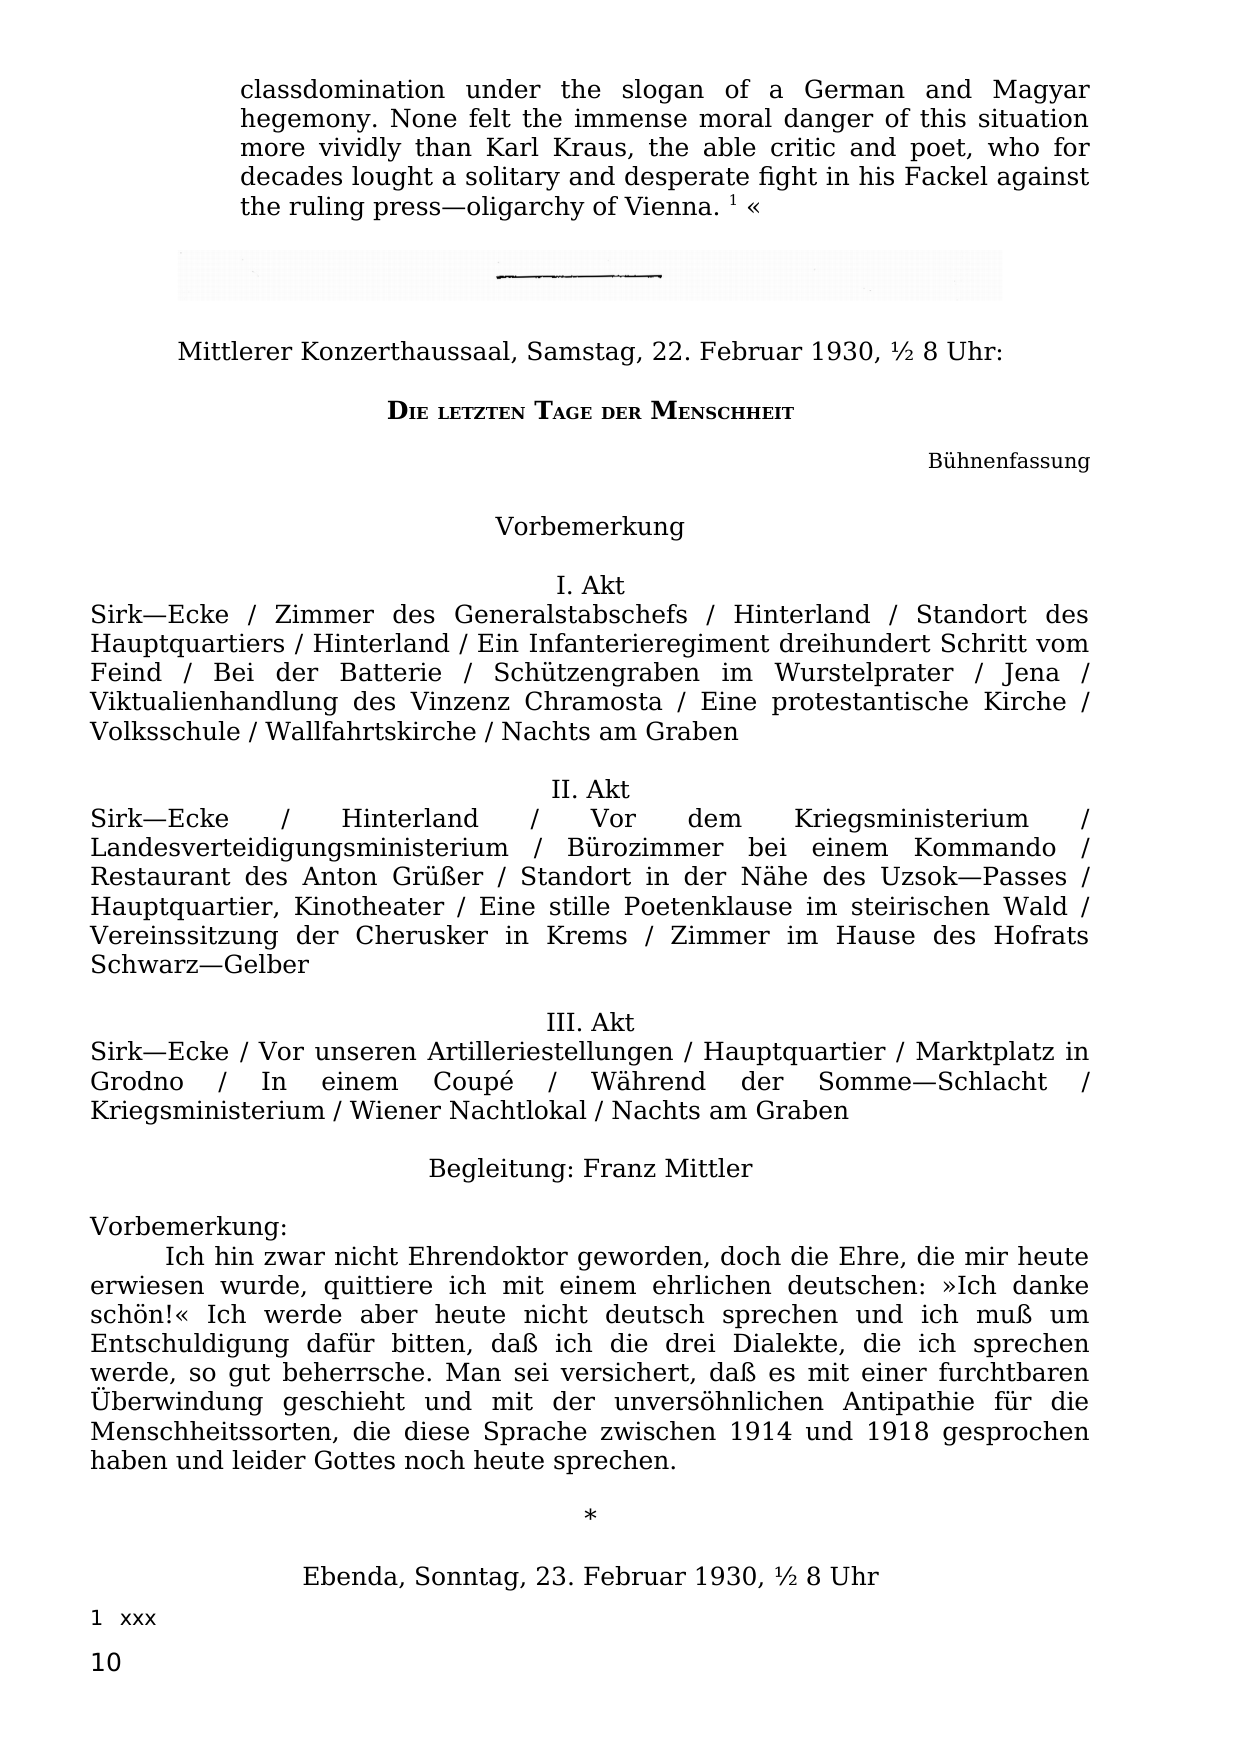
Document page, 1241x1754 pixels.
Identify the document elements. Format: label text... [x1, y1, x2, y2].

text Begleitung: Franz Mittler [90, 1154, 1091, 1183]
text Die letzten Tage der Menschheit [90, 367, 1091, 425]
text Ebenda, Sonntag, 23. Februar 1930, ½ 8 Uhr [90, 1562, 1091, 1592]
text Mittlerer Konzerthaussaal, Samstag, 22. Februar 1930, ½ 8 Uhr: [90, 337, 1091, 367]
text Ich hin zwar nicht Ehrendoktor geworden, doch die Ehre, die mir heute erwiesen wurde, quittiere ich mit einem ehrlichen deutschen: »Ich danke schön!« Ich werde aber heute nicht deutsch sprechen und ich muß um Entschuldigung dafür bitten, daß ich die drei Dialekte, die ich sprechen werde, so gut beherrsche. Man sei versichert, daß es mit einer furchtbaren Überwindung geschieht und mit der unversöhnlichen Antipathie für die Menschheitssorten, die diese Sprache zwischen 1914 und 1918 gesprochen haben und leider Gottes noch heute sprechen. [90, 1242, 1091, 1475]
text I. Akt [90, 571, 1091, 600]
text * [90, 1504, 1091, 1533]
text xxx [90, 1606, 1091, 1631]
text classdomination under the slogan of a German and Magyar hegemony. None felt the immense moral danger of this situation more vividly than Karl Kraus, the able critic and poet, who for decades lought a solitary and desperate fight in his Fackel against the ruling press—oligarchy of Vienna. « [240, 75, 1091, 221]
text Sirk—Ecke / Hinterland / Vor dem Kriegsministerium / Landesverteidigungsministerium / Bürozimmer bei einem Kommando / Restaurant des Anton Grüßer / Standort in der Nähe des Uzsok—Passes / Hauptquartier, Kinotheater / Eine stille Poetenklause im steirischen Wald / Vereinssitzung der Cherusker in Krems / Zimmer im Hause des Hofrats Schwarz—Gelber [90, 804, 1091, 979]
picture [177, 250, 1003, 301]
text Vorbemerkung [90, 509, 1091, 542]
text Vorbemerkung: [90, 1212, 1091, 1242]
text Bühnenfassung [90, 449, 1091, 473]
text Sirk—Ecke / Zimmer des Generalstabschefs / Hinterland / Standort des Hauptquartiers / Hinterland / Ein Infanterieregiment dreihundert Schritt vom Feind / Bei der Batterie / Schützengraben im Wurstelprater / Jena / Viktualienhandlung des Vinzenz Chramosta / Eine protestantische Kirche / Volksschule / Wallfahrtskirche / Nachts am Graben [90, 600, 1091, 746]
text III. Akt [90, 1008, 1091, 1037]
text Sirk—Ecke / Vor unseren Artilleriestellungen / Hauptquartier / Marktplatz in Grodno / In einem Coupé / Während der Somme—Schlacht / Kriegsministerium / Wiener Nachtlokal / Nachts am Graben [90, 1037, 1091, 1125]
text II. Akt [90, 775, 1091, 804]
